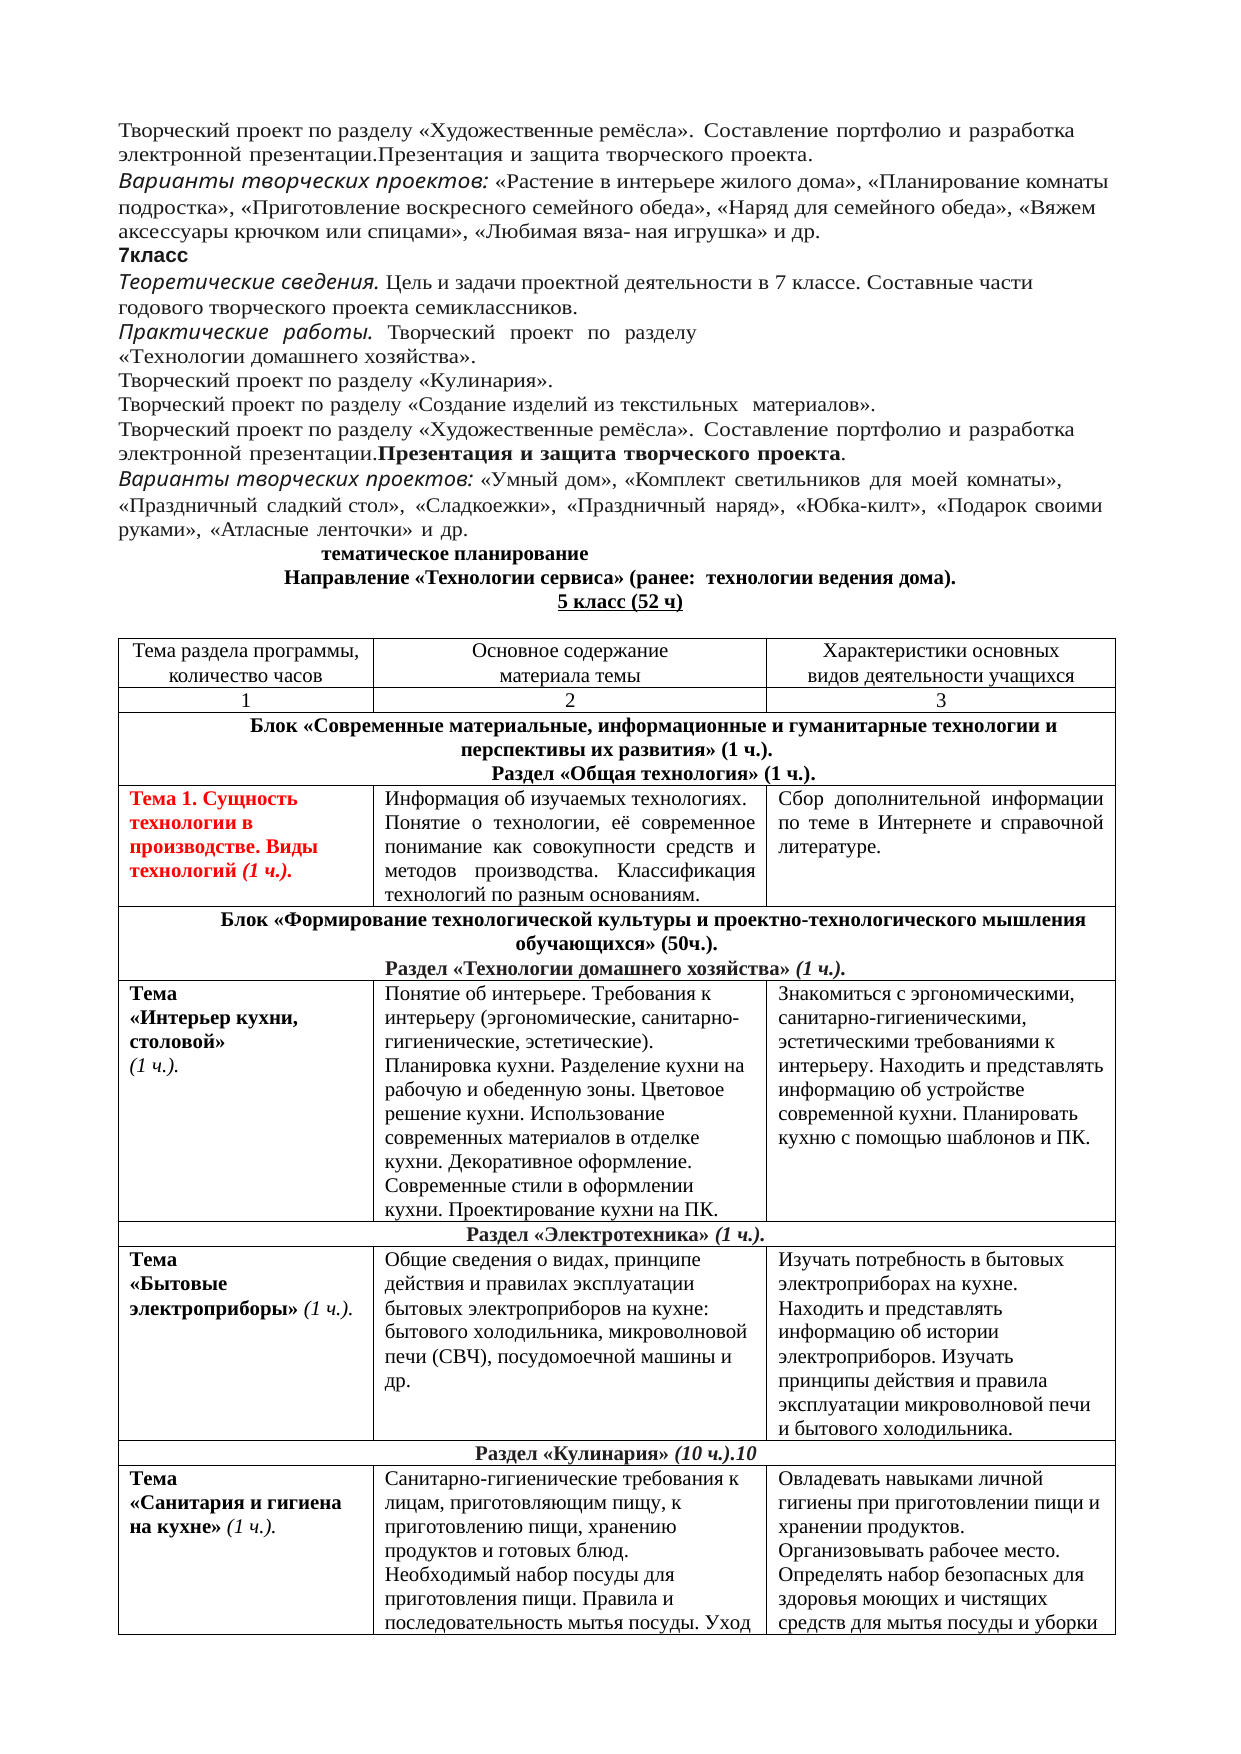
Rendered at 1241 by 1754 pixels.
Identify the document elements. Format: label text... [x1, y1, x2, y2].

text 7класс [118, 243, 1122, 267]
table_cell Сбор дополнительной информации по теме в Интернете и справочной литературе. [767, 786, 1115, 906]
table_cell Информация об изучаемых технологиях. Понятие о технологии, её современное понимание как совокупности средств и методов производства. Классификация технологий по разным основаниям. [374, 786, 766, 906]
table_cell Раздел «Кулинария» (10 ч.).10 [119, 1441, 1115, 1465]
table_cell Тема «Интерьер кухни, столовой» (1 ч.). [119, 981, 373, 1221]
text Направление «Технологии сервиса» (ранее: технологии ведения дома). [118, 565, 1122, 589]
table_header Тема раздела программы, количество часов [119, 639, 373, 687]
text «Технологии домашнего хозяйства». [118, 344, 1122, 368]
table_cell Блок «Формирование технологической культуры и проектно-технологического мышления обучающихся» (50ч.). Раздел «Технологии домашнего хозяйства» (1 ч.). [119, 907, 1115, 979]
table_cell Тема «Бытовые электроприборы» (1 ч.). [119, 1247, 373, 1440]
text Варианты творческих проектов: «Умный дом», «Комплект светильников для моей комнаты», «Праздничный сладкий стол», «Сладкоежки», «Праздничный наряд», «Юбка-килт», «Подарок своими руками», «Атласные ленточки» и др. [118, 464, 1122, 541]
table_cell 3 [767, 688, 1115, 712]
table_cell Санитарно-гигиенические требования к лицам, приготовляющим пищу, к приготовлению пищи, хранению продуктов и готовых блюд. Необходимый набор посуды для приготовления пищи. Правила и последовательность мытья посуды. Уход [374, 1466, 766, 1634]
table_cell Понятие об интерьере. Требования к интерьеру (эргономические, санитарно-гигиенические, эстетические). Планировка кухни. Разделение кухни на рабочую и обеденную зоны. Цветовое решение кухни. Использование современных материалов в отделке кухни. Декоративное оформление. Современные стили в оформлении кухни. Проектирование кухни на ПК. [374, 981, 766, 1221]
text Практические работы. Творческий проект по разделу [118, 319, 1110, 344]
text Творческий проект по разделу «Создание изделий из текстильных материалов». [118, 392, 1122, 416]
text Варианты творческих проектов: «Растение в интерьере жилого дома», «Планирование комнаты подростка», «Приготовление воскресного семейного обеда», «Наряд для семейного обеда», «Вяжем аксессуары крючком или спицами», «Любимая вяза- ная игрушка» и др. [118, 166, 1122, 243]
table_header Характеристики основных видов деятельности учащихся [767, 639, 1115, 687]
text Теоретические сведения. Цель и задачи проектной деятельности в 7 классе. Составные части годового творческого проекта семиклассников. [118, 267, 1122, 319]
table_cell Раздел «Электротехника» (1 ч.). [119, 1222, 1115, 1246]
text тематическое планирование [118, 541, 1122, 565]
text 5 класс (52 ч) [118, 589, 1122, 613]
table_cell 2 [374, 688, 766, 712]
text Творческий проект по разделу «Художественные ремёсла». Составление портфолио и разработка электронной презентации.Презентация и защита творческого проекта. [118, 416, 1122, 464]
text Творческий проект по разделу «Кулинария». [118, 368, 1122, 392]
text Творческий проект по разделу «Художественные ремёсла». Составление портфолио и разработка электронной презентации.Презентация и защита творческого проекта. [118, 118, 1122, 166]
table_cell Общие сведения о видах, принципе действия и правилах эксплуатации бытовых электроприборов на кухне: бытового холодильника, микроволновой печи (СВЧ), посудомоечной машины и др. [374, 1247, 766, 1440]
table_cell Тема «Санитария и гигиена на кухне» (1 ч.). [119, 1466, 373, 1634]
table_cell Тема 1. Сущность технологии в производстве. Виды технологий (1 ч.). [119, 786, 373, 906]
table_cell Блок «Современные материальные, информационные и гуманитарные технологии и перспективы их развития» (1 ч.). Раздел «Общая технология» (1 ч.). [119, 713, 1115, 785]
table_cell 1 [119, 688, 373, 712]
table_cell Изучать потребность в бытовых электроприборах на кухне. Находить и представлять информацию об истории электроприборов. Изучать принципы действия и правила эксплуатации микроволновой печи и бытового холодильника. [767, 1247, 1115, 1440]
table_header Основное содержание материала темы [374, 639, 766, 687]
table_cell Овладевать навыками личной гигиены при приготовлении пищи и хранении продуктов. Организовывать рабочее место. Определять набор безопасных для здоровья моющих и чистящих средств для мытья посуды и уборки [767, 1466, 1115, 1634]
table_cell Знакомиться с эргономическими, санитарно-гигиеническими, эстетическими требованиями к интерьеру. Находить и представлять информацию об устройстве современной кухни. Планировать кухню с помощью шаблонов и ПК. [767, 981, 1115, 1221]
